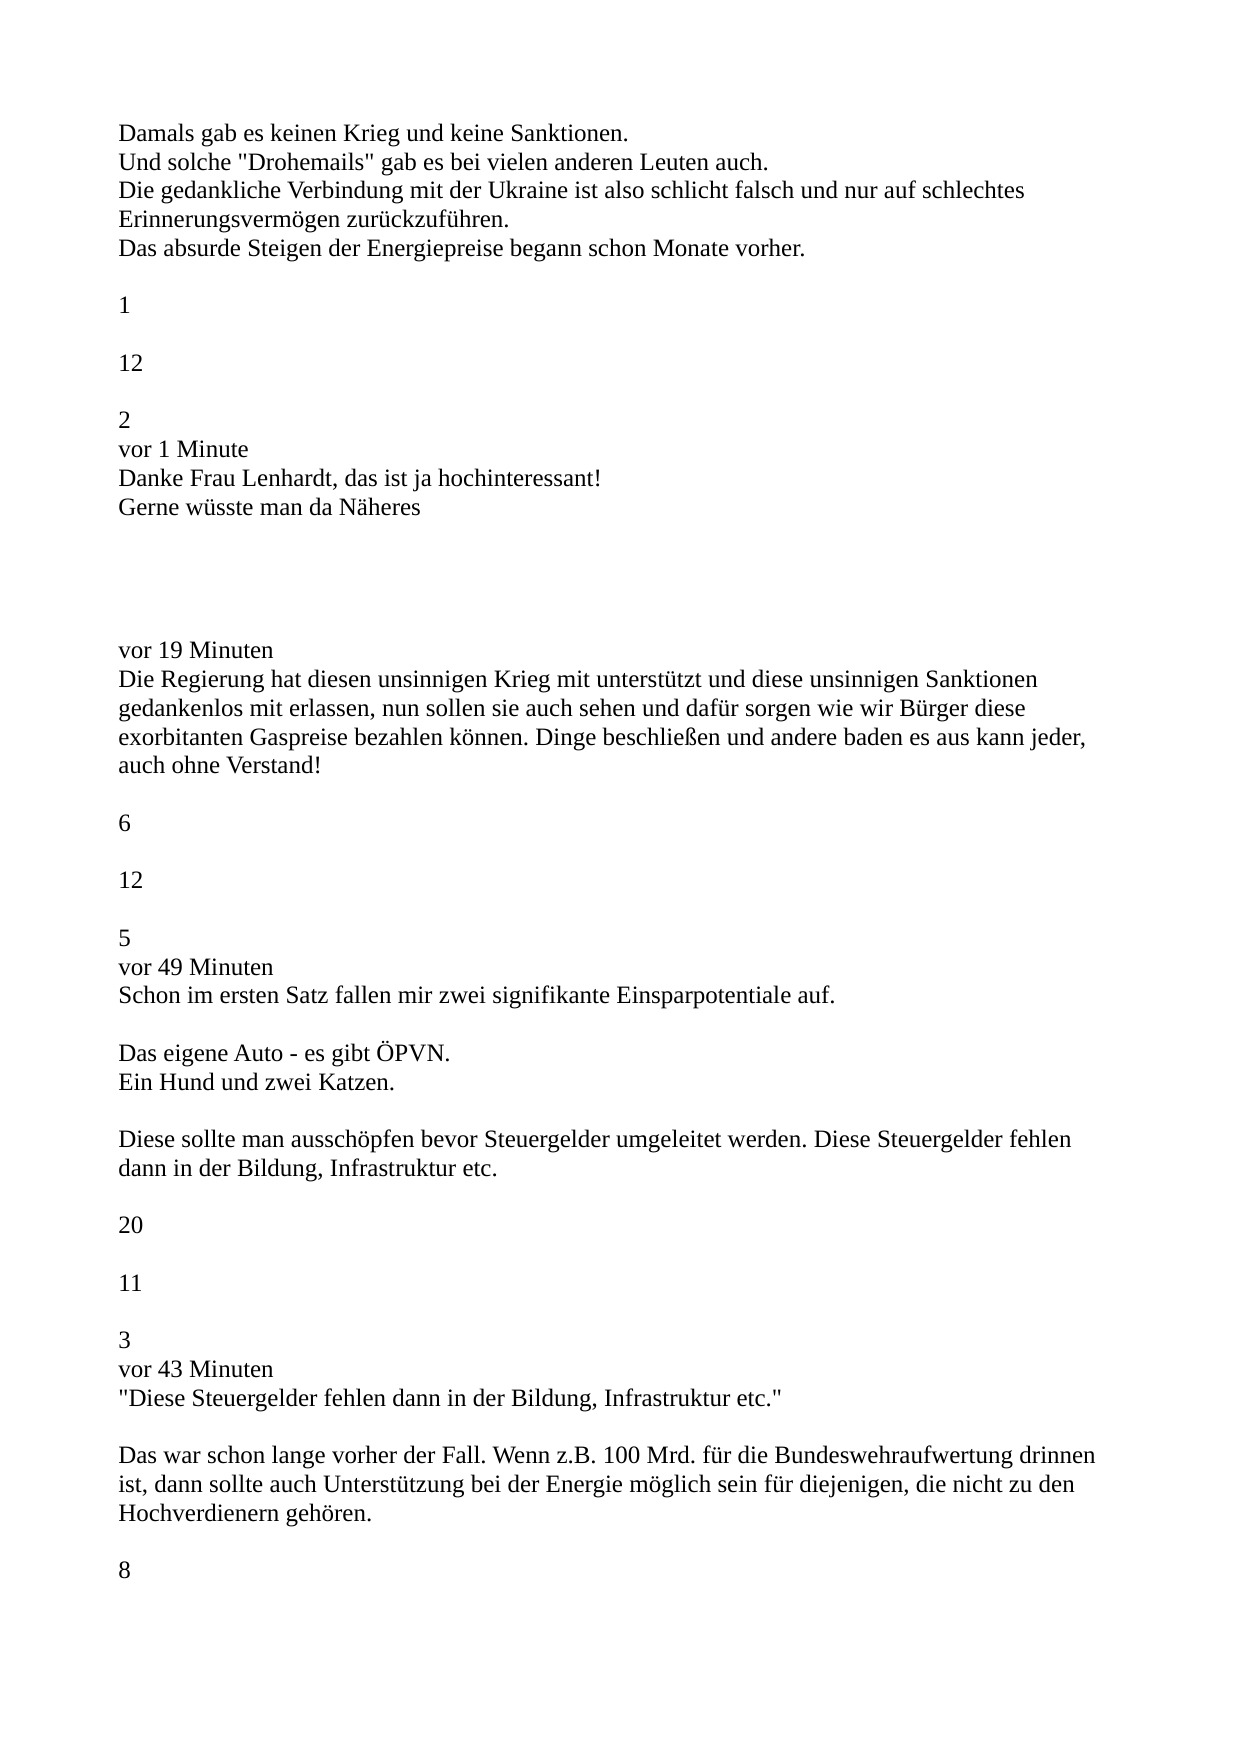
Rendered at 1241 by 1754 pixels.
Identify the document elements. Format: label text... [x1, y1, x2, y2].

text "Diese Steuergelder fehlen dann in der Bildung, Infrastruktur etc." [118, 1383, 1122, 1412]
text Gerne wüsste man da Näheres [118, 492, 1122, 521]
text 20 [118, 1211, 1122, 1239]
text 6 [118, 808, 1122, 837]
text Danke Frau Lenhardt, das ist ja hochinteressant! [118, 463, 1122, 492]
text 3 [118, 1326, 1122, 1354]
text vor 43 Minuten [118, 1354, 1122, 1383]
text 2 [118, 406, 1122, 434]
text Das war schon lange vorher der Fall. Wenn z.B. 100 Mrd. für die Bundeswehraufwertung drinnen ist, dann sollte auch Unterstützung bei der Energie möglich sein für diejenigen, die nicht zu den Hochverdienern gehören. [118, 1441, 1122, 1527]
text 5 [118, 923, 1122, 952]
text 12 [118, 866, 1122, 894]
text vor 19 Minuten [118, 636, 1122, 664]
text Das eigene Auto - es gibt ÖPVN. [118, 1038, 1122, 1067]
text Die gedankliche Verbindung mit der Ukraine ist also schlicht falsch und nur auf schlechtes Erinnerungsvermögen zurückzuführen. [118, 176, 1122, 233]
text 12 [118, 348, 1122, 377]
text 11 [118, 1268, 1122, 1297]
text Ein Hund und zwei Katzen. [118, 1067, 1122, 1096]
text Diese sollte man ausschöpfen bevor Steuergelder umgeleitet werden. Diese Steuergelder fehlen dann in der Bildung, Infrastruktur etc. [118, 1124, 1122, 1182]
text Und solche "Drohemails" gab es bei vielen anderen Leuten auch. [118, 147, 1122, 176]
text Das absurde Steigen der Energiepreise begann schon Monate vorher. [118, 233, 1122, 262]
text vor 1 Minute [118, 434, 1122, 463]
text 1 [118, 291, 1122, 319]
text Damals gab es keinen Krieg und keine Sanktionen. [118, 118, 1122, 147]
text Die Regierung hat diesen unsinnigen Krieg mit unterstützt und diese unsinnigen Sanktionen gedankenlos mit erlassen, nun sollen sie auch sehen und dafür sorgen wie wir Bürger diese exorbitanten Gaspreise bezahlen können. Dinge beschließen und andere baden es aus kann jeder, auch ohne Verstand! [118, 664, 1122, 779]
text vor 49 Minuten [118, 952, 1122, 981]
text 8 [118, 1556, 1122, 1584]
text Schon im ersten Satz fallen mir zwei signifikante Einsparpotentiale auf. [118, 981, 1122, 1009]
